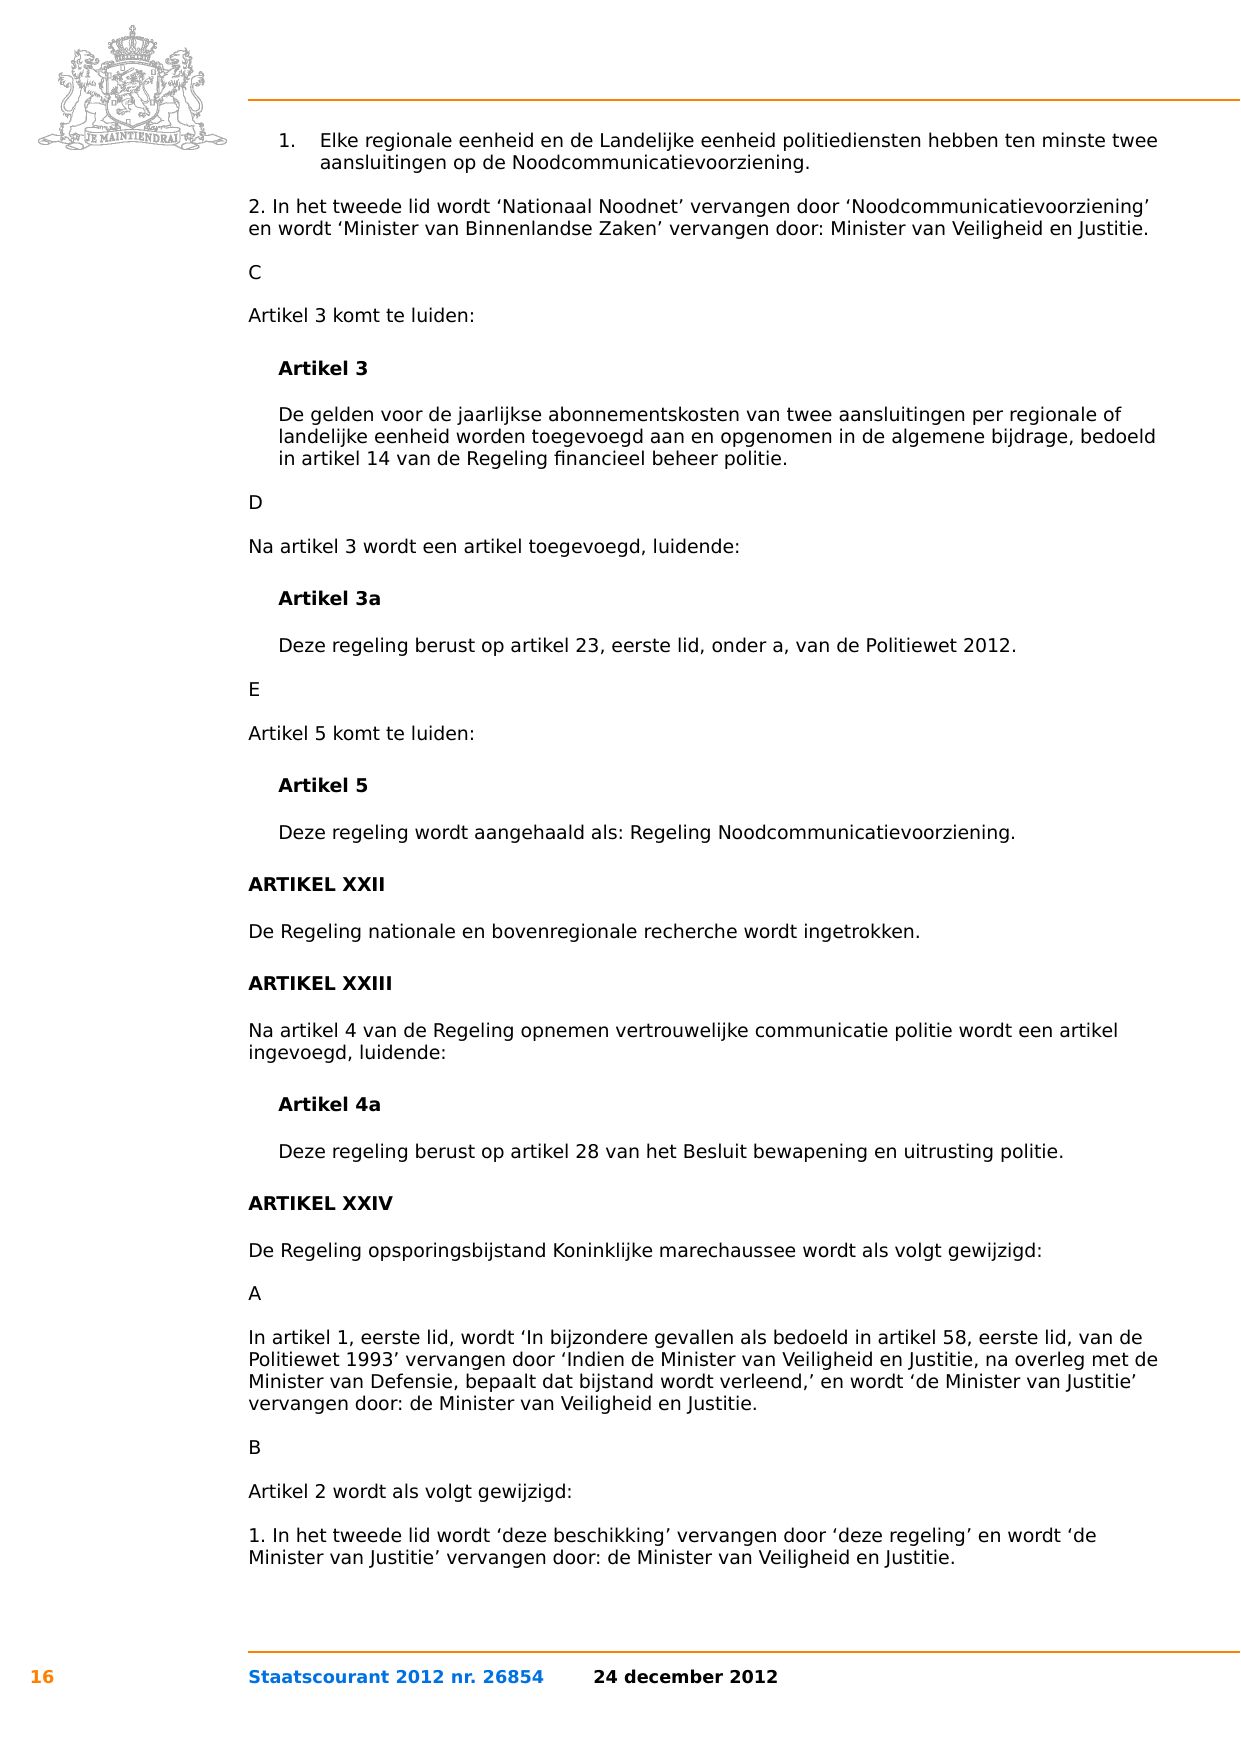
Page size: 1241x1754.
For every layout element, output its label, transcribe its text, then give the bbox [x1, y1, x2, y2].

subtitle Artikel 3 [278, 357, 1163, 379]
text E [248, 679, 1163, 701]
text 1. Elke regionale eenheid en de Landelijke eenheid politiediensten hebben ten minste twee aansluitingen op de Noodcommunicatievoorziening. [278, 130, 1163, 174]
subtitle Artikel 5 [278, 775, 1163, 797]
text B [248, 1437, 1163, 1459]
text De Regeling nationale en bovenregionale recherche wordt ingetrokken. [248, 921, 1163, 943]
text Deze regeling berust op artikel 23, eerste lid, onder a, van de Politiewet 2012. [278, 635, 1163, 657]
text Na artikel 3 wordt een artikel toegevoegd, luidende: [248, 536, 1163, 558]
text D [248, 492, 1163, 514]
text Artikel 5 komt te luiden: [248, 723, 1163, 745]
text Artikel 3 komt te luiden: [248, 305, 1163, 327]
text Na artikel 4 van de Regeling opnemen vertrouwelijke communicatie politie wordt een artikel ingevoegd, luidende: [248, 1019, 1163, 1063]
subtitle ARTIKEL XXII [248, 874, 1163, 896]
text C [248, 262, 1163, 283]
text De Regeling opsporingsbijstand Koninklijke marechaussee wordt als volgt gewijzigd: [248, 1239, 1163, 1261]
subtitle ARTIKEL XXIV [248, 1192, 1163, 1214]
subtitle ARTIKEL XXIII [248, 973, 1163, 994]
text 2. In het tweede lid wordt ‘Nationaal Noodnet’ vervangen door ‘Noodcommunicatievoorziening’ en wordt ‘Minister van Binnenlandse Zaken’ vervangen door: Minister van Veiligheid en Justitie. [248, 196, 1163, 240]
text A [248, 1283, 1163, 1305]
picture [38, 25, 227, 150]
text In artikel 1, eerste lid, wordt ‘In bijzondere gevallen als bedoeld in artikel 58, eerste lid, van de Politiewet 1993’ vervangen door ‘Indien de Minister van Veiligheid en Justitie, na overleg met de Minister van Defensie, bepaalt dat bijstand wordt verleend,’ en wordt ‘de Minister van Justitie’ vervangen door: de Minister van Veiligheid en Justitie. [248, 1327, 1163, 1415]
subtitle Artikel 3a [278, 588, 1163, 610]
text Deze regeling berust op artikel 28 van het Besluit bewapening en uitrusting politie. [278, 1141, 1163, 1162]
text De gelden voor de jaarlijkse abonnementskosten van twee aansluitingen per regionale of landelijke eenheid worden toegevoegd aan en opgenomen in de algemene bijdrage, bedoeld in artikel 14 van de Regeling financieel beheer politie. [278, 404, 1163, 470]
subtitle Artikel 4a [278, 1093, 1163, 1116]
text 1. In het tweede lid wordt ‘deze beschikking’ vervangen door ‘deze regeling’ en wordt ‘de Minister van Justitie’ vervangen door: de Minister van Veiligheid en Justitie. [248, 1525, 1163, 1569]
text Deze regeling wordt aangehaald als: Regeling Noodcommunicatievoorziening. [278, 822, 1163, 844]
text Artikel 2 wordt als volgt gewijzigd: [248, 1481, 1163, 1503]
